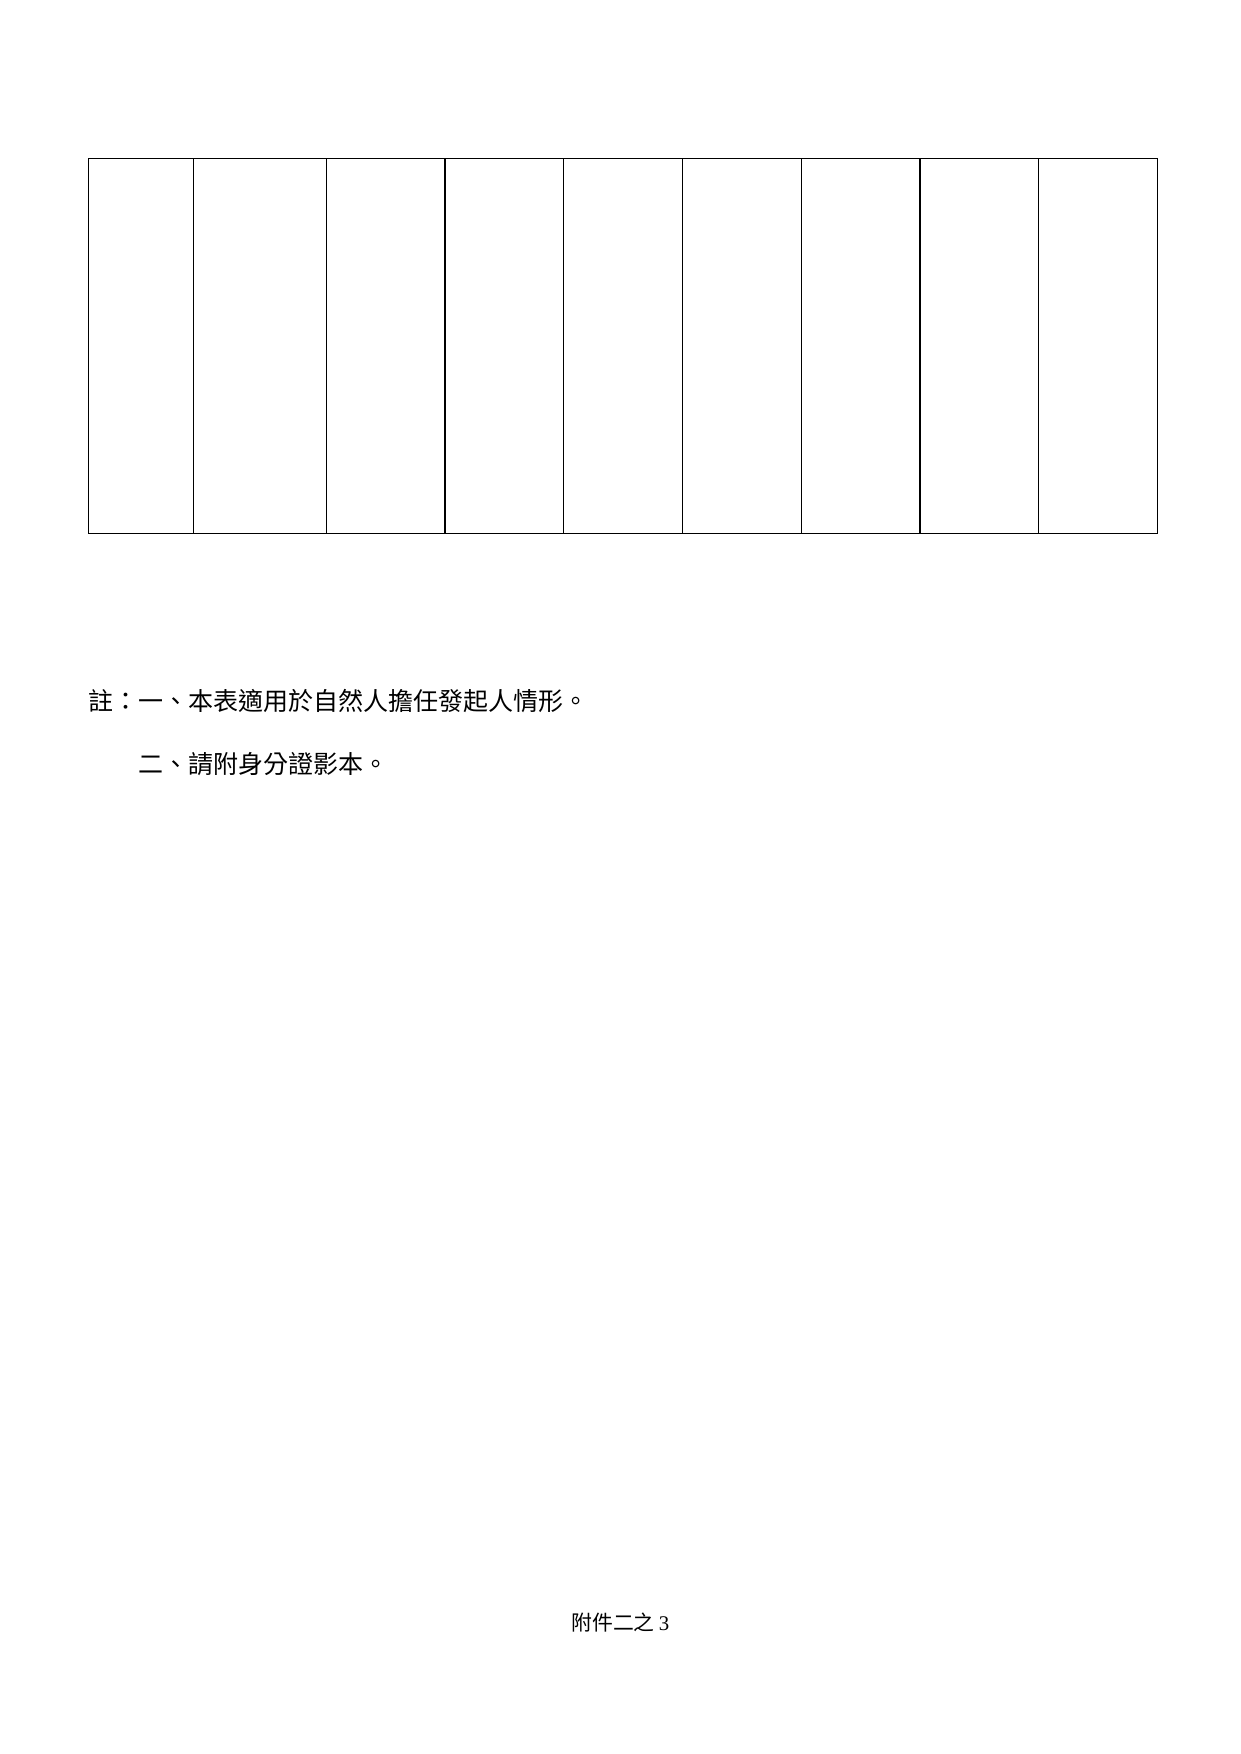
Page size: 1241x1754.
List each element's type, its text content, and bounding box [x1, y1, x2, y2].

table_cell [802, 159, 919, 533]
table_cell [89, 159, 193, 533]
table_cell [564, 159, 682, 533]
text 二、請附身分證影本。 [139, 721, 1152, 783]
table_cell [194, 159, 326, 533]
table_cell [327, 159, 444, 533]
table_cell [921, 159, 1038, 533]
table_cell [683, 159, 801, 533]
table_cell [446, 159, 563, 533]
table_cell [1039, 159, 1157, 533]
text 註：一、本表適用於自然人擔任發起人情形。 [89, 658, 1152, 721]
